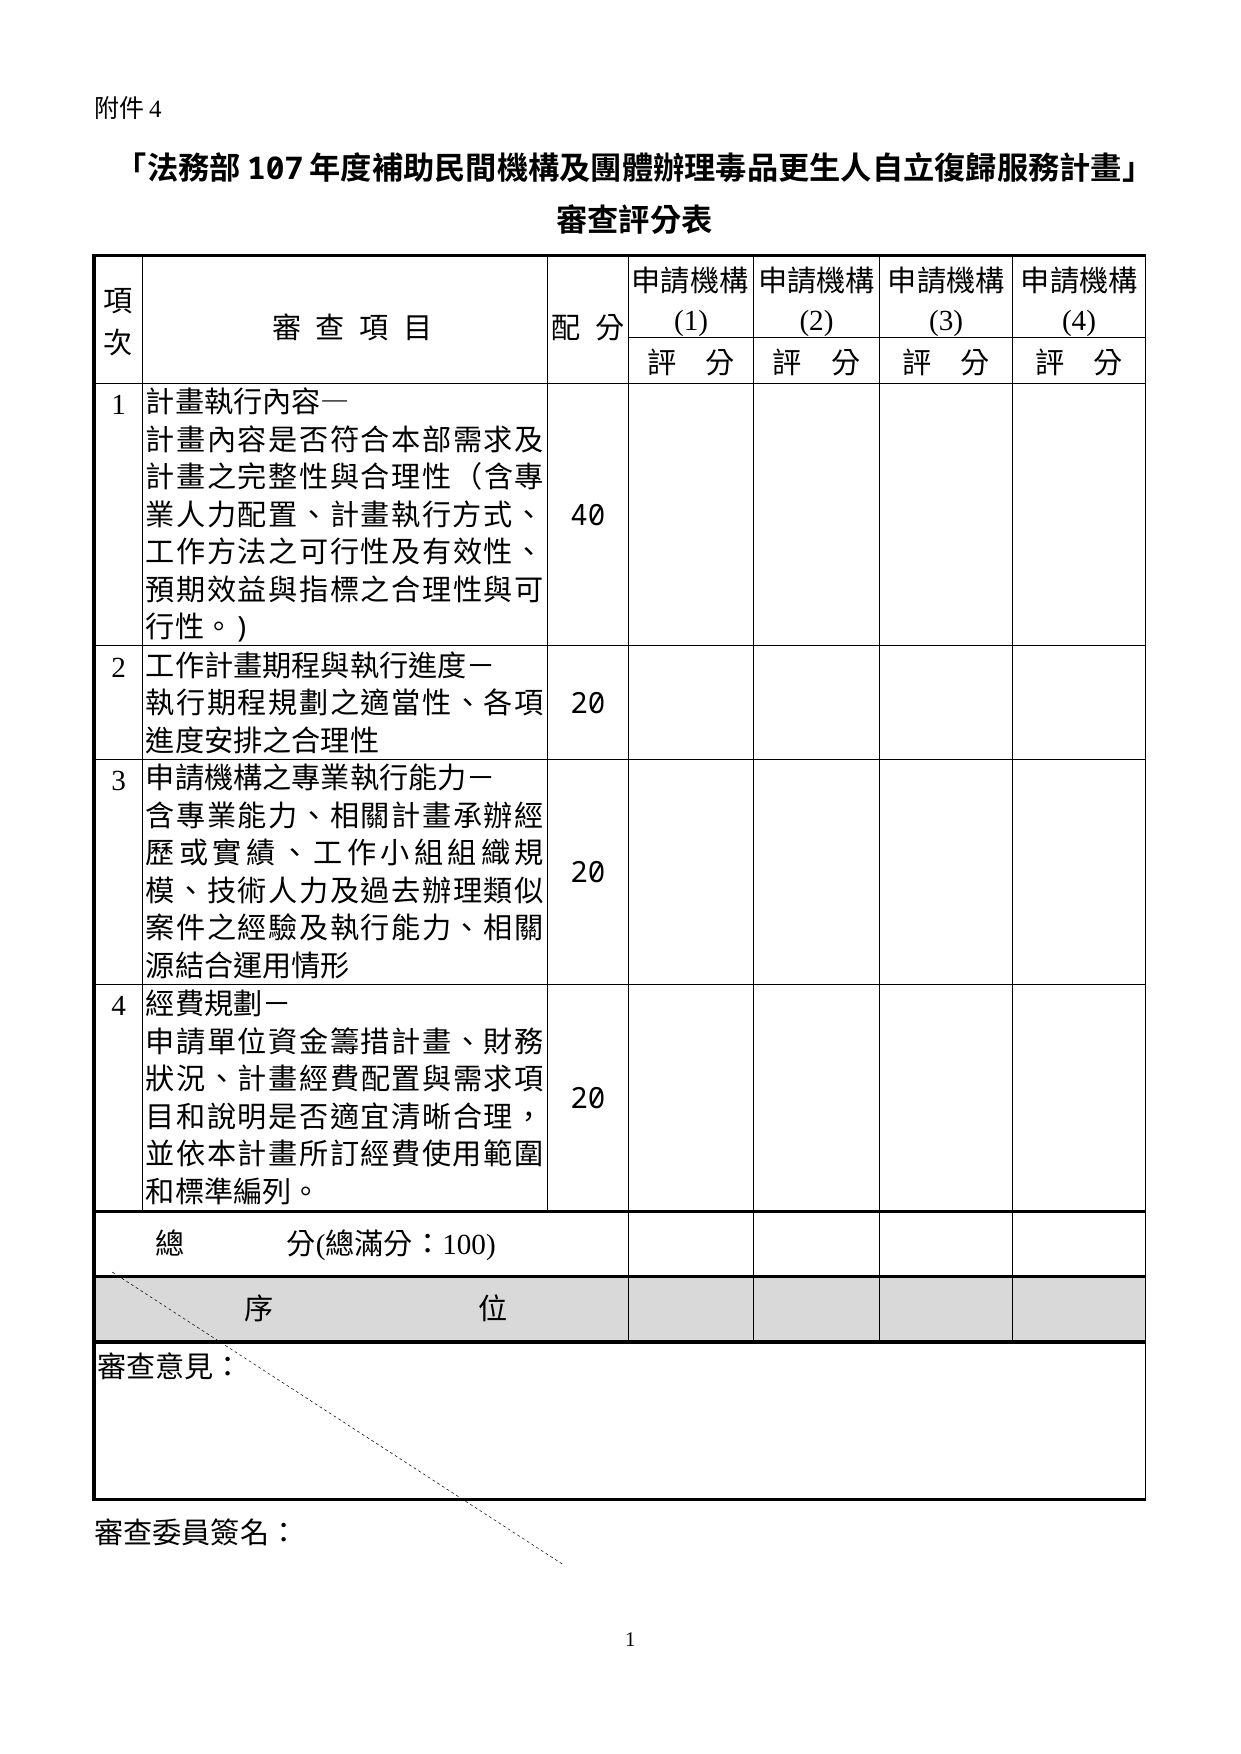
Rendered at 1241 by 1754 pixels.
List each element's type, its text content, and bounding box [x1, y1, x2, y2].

table_cell 3 [96, 760, 142, 984]
table_header 項 次 [96, 257, 142, 382]
table_header 審 查 項 目 [143, 257, 547, 382]
table_cell [1013, 985, 1145, 1209]
table_cell 計畫執行內容— 計畫內容是否符合本部需求及計畫之完整性與合理性（含專業人力配置、計畫執行方式、工作方法之可行性及有效性、預期效益與指標之合理性與可行性。) [143, 384, 547, 645]
table_cell [754, 384, 879, 645]
table_cell [629, 1213, 753, 1275]
table_cell [629, 384, 753, 645]
table_cell 2 [96, 646, 142, 758]
table_cell [880, 1278, 1012, 1340]
text 審查委員簽名： [94, 1501, 1167, 1553]
table_cell [1013, 646, 1145, 758]
table_cell 經費規劃－ 申請單位資金籌措計畫、財務狀況、計畫經費配置與需求項目和說明是否適宜清晰合理，並依本計畫所訂經費使用範圍和標準編列。 [143, 985, 547, 1209]
table_cell [1013, 760, 1145, 984]
table_header 申請機構(4) [1013, 257, 1145, 337]
table_cell 20 [548, 646, 628, 758]
table_cell [629, 760, 753, 984]
table_cell [1013, 384, 1145, 645]
table_cell 4 [96, 985, 142, 1209]
table_cell 評 分 [629, 338, 753, 382]
table_cell [629, 985, 753, 1209]
table_cell 40 [548, 384, 628, 645]
table_header 配 分 [548, 257, 628, 382]
table_cell [754, 646, 879, 758]
table_cell 1 [96, 384, 142, 645]
table_cell [629, 1278, 753, 1340]
table_cell 20 [548, 760, 628, 984]
table_cell [754, 760, 879, 984]
table_cell [880, 384, 1012, 645]
table_header 申請機構(3) [880, 257, 1012, 337]
table_cell [880, 985, 1012, 1209]
text 審查評分表 [94, 189, 1175, 242]
table_cell [754, 1278, 879, 1340]
text 「法務部107年度補助民間機構及團體辦理毒品更生人自立復歸服務計畫」 [94, 137, 1175, 189]
table_cell 審查意見： [96, 1344, 1145, 1498]
text 附件4 [94, 89, 1167, 125]
table_cell 評 分 [754, 338, 879, 382]
table_cell 序 位 [96, 1278, 628, 1340]
table_cell [754, 1213, 879, 1275]
table_cell [880, 646, 1012, 758]
table_cell [1013, 1213, 1145, 1275]
table_cell 總 分(總滿分：100) [96, 1213, 628, 1275]
table_cell 工作計畫期程與執行進度－ 執行期程規劃之適當性、各項進度安排之合理性 [143, 646, 547, 758]
table_cell [1013, 1278, 1145, 1340]
table_cell [880, 1213, 1012, 1275]
table_cell [754, 985, 879, 1209]
table_cell 評 分 [1013, 338, 1145, 382]
table_cell [629, 646, 753, 758]
table_cell 評 分 [880, 338, 1012, 382]
table_cell [880, 760, 1012, 984]
table_cell 申請機構之專業執行能力－ 含專業能力、相關計畫承辦經歷或實績、工作小組組織規模、技術人力及過去辦理類似案件之經驗及執行能力、相關源結合運用情形 [143, 760, 547, 984]
table_cell 20 [548, 985, 628, 1209]
table_header 申請機構 (1) [629, 257, 753, 337]
table_header 申請機構(2) [754, 257, 879, 337]
